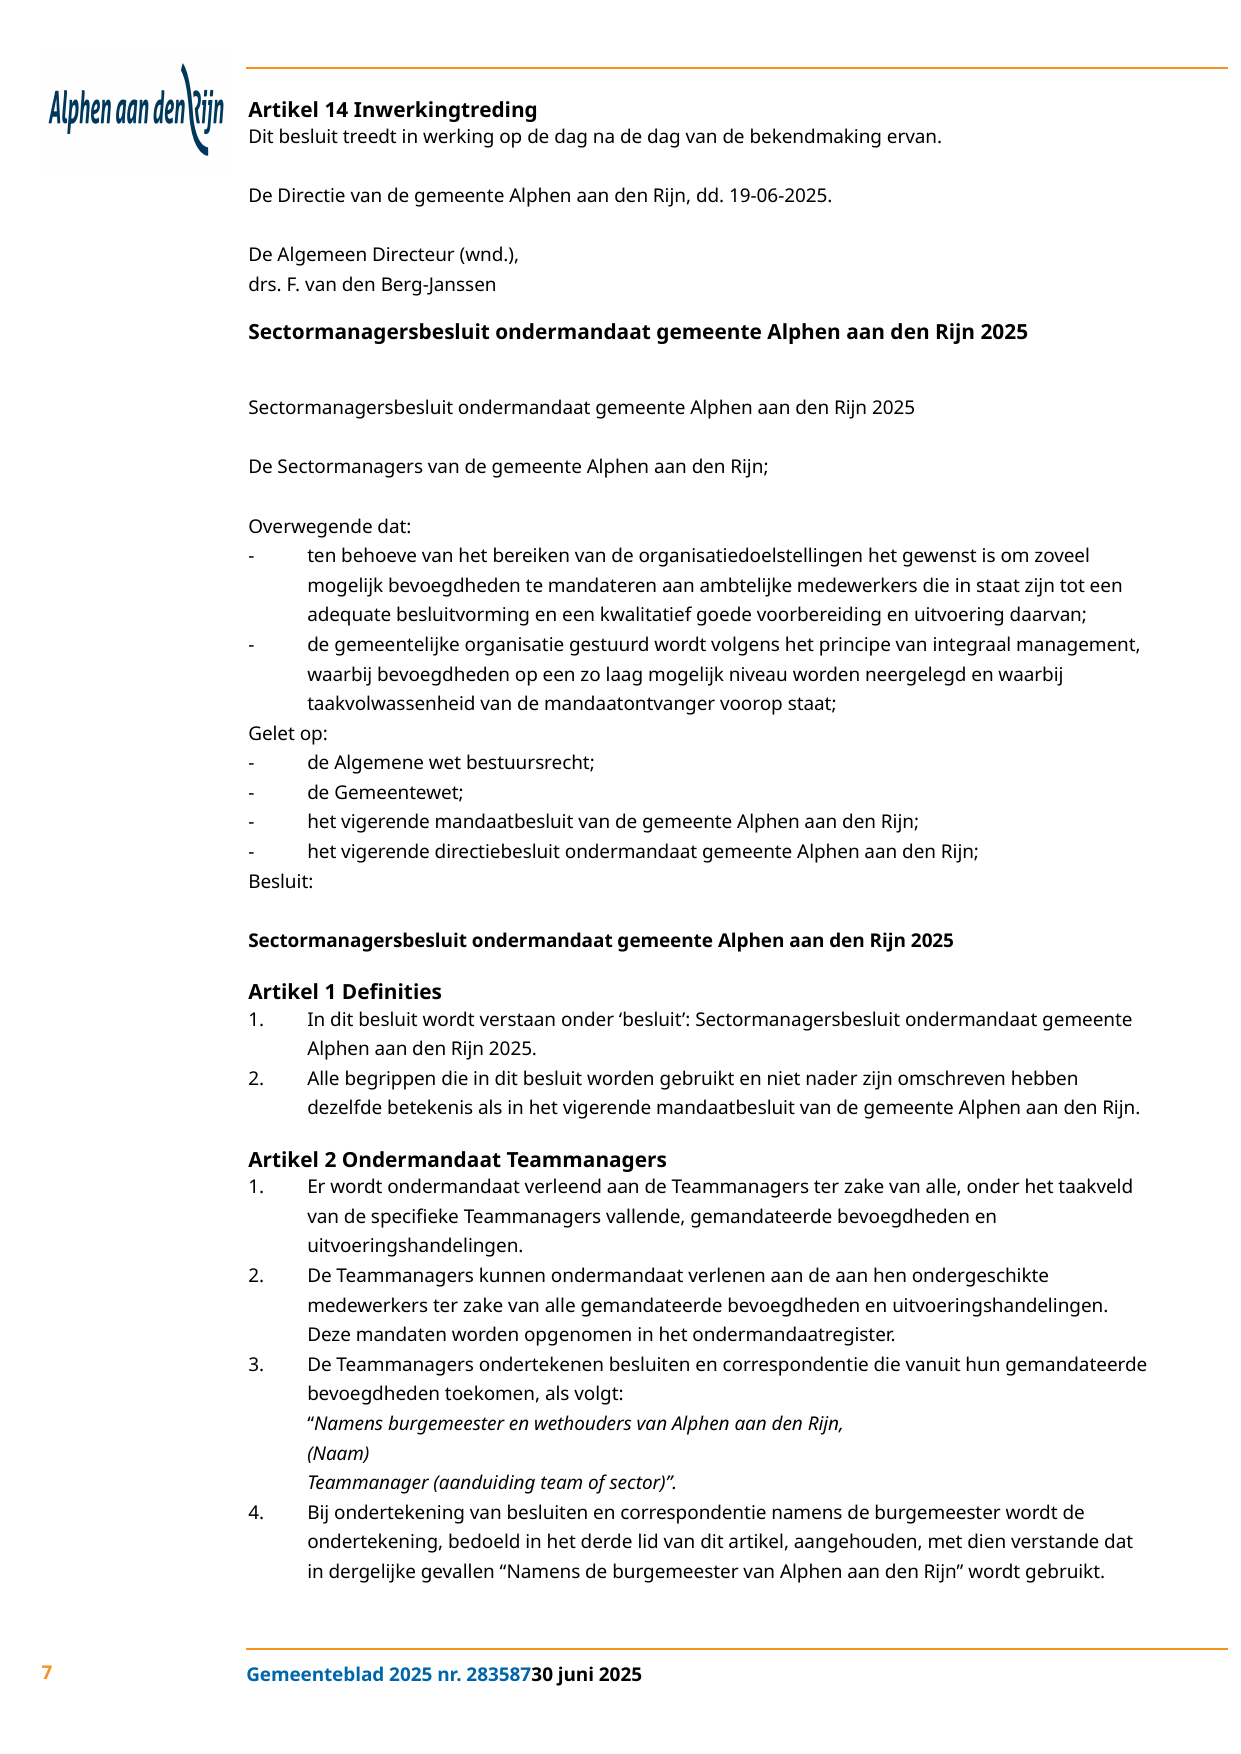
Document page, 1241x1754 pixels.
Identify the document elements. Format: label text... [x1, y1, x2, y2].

text Overwegende dat: [248, 513, 1152, 538]
list het vigerende directiebesluit ondermandaat gemeente Alphen aan den Rijn; [248, 838, 1152, 864]
list het vigerende mandaatbesluit van de gemeente Alphen aan den Rijn; [248, 809, 1152, 834]
text Artikel 14 Inwerkingtreding [248, 95, 1152, 123]
list In dit besluit wordt verstaan onder ‘besluit’: Sectormanagersbesluit ondermandaat gemeente Alphen aan den Rijn 2025. [248, 1006, 1152, 1061]
text De Sectormanagers van de gemeente Alphen aan den Rijn; [248, 454, 1152, 479]
list De Teammanagers ondertekenen besluiten en correspondentie die vanuit hun gemandateerde bevoegdheden toekomen, als volgt: [248, 1351, 1152, 1406]
text Besluit: [248, 868, 1152, 893]
text Sectormanagersbesluit ondermandaat gemeente Alphen aan den Rijn 2025 [248, 317, 1152, 345]
list Er wordt ondermandaat verleend aan de Teammanagers ter zake van alle, onder het taakveld van de specifieke Teammanagers vallende, gemandateerde bevoegdheden en uitvoeringshandelingen. [248, 1173, 1152, 1258]
list de Gemeentewet; [248, 779, 1152, 805]
list Bij ondertekening van besluiten en correspondentie namens de burgemeester wordt de ondertekening, bedoeld in het derde lid van dit artikel, aangehouden, met dien verstande dat in dergelijke gevallen “Namens de burgemeester van Alphen aan den Rijn” wordt gebruikt. [248, 1499, 1152, 1584]
text De Directie van de gemeente Alphen aan den Rijn, dd. 19-06-2025. [248, 182, 1152, 208]
text Dit besluit treedt in werking op de dag na de dag van de bekendmaking ervan. [248, 123, 1152, 149]
list Teammanager (aanduiding team of sector)”. [248, 1469, 1152, 1495]
list “Namens burgemeester en wethouders van Alphen aan den Rijn, [248, 1410, 1152, 1436]
list de gemeentelijke organisatie gestuurd wordt volgens het principe van integraal management, waarbij bevoegdheden op een zo laag mogelijk niveau worden neergelegd en waarbij taakvolwassenheid van de mandaatontvanger voorop staat; [248, 631, 1152, 716]
list De Teammanagers kunnen ondermandaat verlenen aan de aan hen ondergeschikte medewerkers ter zake van alle gemandateerde bevoegdheden en uitvoeringshandelingen. Deze mandaten worden opgenomen in het ondermandaatregister. [248, 1262, 1152, 1347]
text De Algemeen Directeur (wnd.), [248, 242, 1152, 267]
list (Naam) [248, 1440, 1152, 1465]
picture [41, 47, 231, 172]
list de Algemene wet bestuursrecht; [248, 749, 1152, 775]
list Alle begrippen die in dit besluit worden gebruikt en niet nader zijn omschreven hebben dezelfde betekenis als in het vigerende mandaatbesluit van de gemeente Alphen aan den Rijn. [248, 1065, 1152, 1120]
text drs. F. van den Berg-Janssen [248, 271, 1152, 297]
text Artikel 1 Definities [248, 977, 1152, 1006]
list ten behoeve van het bereiken van de organisatiedoelstellingen het gewenst is om zoveel mogelijk bevoegdheden te mandateren aan ambtelijke medewerkers die in staat zijn tot een adequate besluitvorming en een kwalitatief goede voorbereiding en uitvoering daarvan; [248, 542, 1152, 627]
text Sectormanagersbesluit ondermandaat gemeente Alphen aan den Rijn 2025 [248, 394, 1152, 420]
text Gelet op: [248, 720, 1152, 746]
text Sectormanagersbesluit ondermandaat gemeente Alphen aan den Rijn 2025 [248, 927, 1152, 953]
text Artikel 2 Ondermandaat Teammanagers [248, 1145, 1152, 1173]
